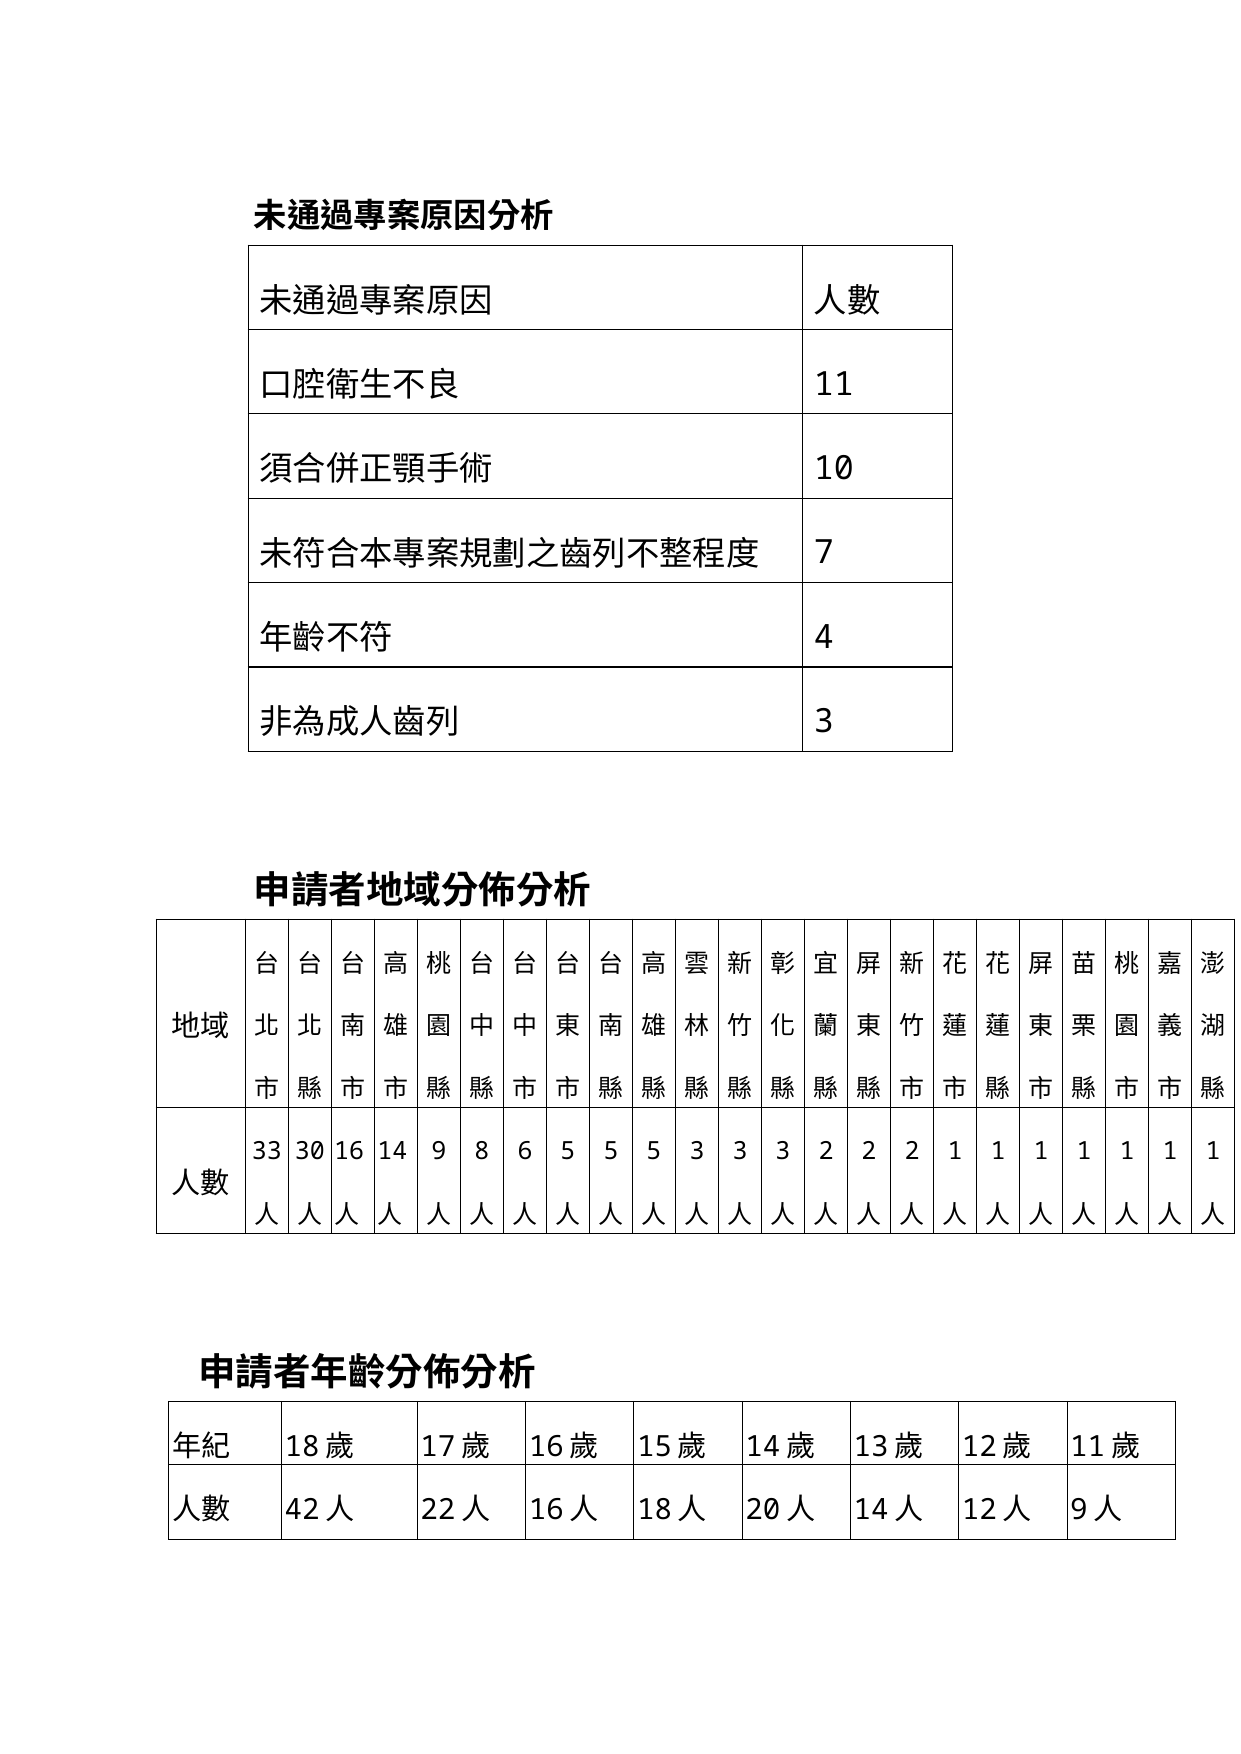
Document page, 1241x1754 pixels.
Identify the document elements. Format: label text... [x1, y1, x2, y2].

table_header 15歲 [634, 1402, 742, 1464]
table_header 14歲 [743, 1402, 850, 1464]
table_cell 3 [803, 668, 952, 751]
table_cell 33人 [246, 1108, 288, 1233]
table_cell 1人 [1192, 1108, 1234, 1233]
table_cell 3 人 [719, 1108, 761, 1233]
table_header 年紀 [169, 1402, 281, 1464]
table_header 台南縣 [590, 920, 632, 1107]
table_header 花蓮縣 [977, 920, 1019, 1107]
table_cell 未符合本專案規劃之齒列不整程度 [249, 499, 802, 582]
table_header 花蓮市 [934, 920, 976, 1107]
table_cell 非為成人齒列 [249, 668, 802, 751]
table_cell 年齡不符 [249, 583, 802, 666]
table_cell 1人 [1149, 1108, 1191, 1233]
table_cell 6 人 [504, 1108, 546, 1233]
table_header 雲林縣 [676, 920, 718, 1107]
table_cell 9 人 [418, 1108, 460, 1233]
table_header 桃園縣 [418, 920, 460, 1107]
table_cell 12人 [959, 1465, 1067, 1539]
table_header 台中縣 [461, 920, 503, 1107]
table_header 彰化縣 [762, 920, 804, 1107]
table_cell 11 [803, 330, 952, 413]
table_cell 22人 [418, 1465, 525, 1539]
table_cell 3人 [762, 1108, 804, 1233]
table_cell 1人 [1063, 1108, 1105, 1233]
table_cell 2人 [891, 1108, 933, 1233]
table_cell 1人 [934, 1108, 976, 1233]
table_header 嘉義市 [1149, 920, 1191, 1107]
table_cell 5 人 [633, 1108, 675, 1233]
table_cell 須合併正顎手術 [249, 414, 802, 498]
table_cell 20人 [743, 1465, 850, 1539]
table_header 屏東縣 [848, 920, 890, 1107]
table_header 18歲 [282, 1402, 417, 1464]
table_cell 5 人 [547, 1108, 589, 1233]
table_header 屏東市 [1020, 920, 1062, 1107]
table_cell 3 人 [676, 1108, 718, 1233]
table_header 人數 [803, 246, 952, 329]
table_cell 42人 [282, 1465, 417, 1539]
table_cell 人數 [157, 1108, 245, 1233]
table_header 桃園市 [1106, 920, 1148, 1107]
table_header 12歲 [959, 1402, 1067, 1464]
table_cell 4 [803, 583, 952, 666]
table_cell 5 人 [590, 1108, 632, 1233]
table_cell 14人 [851, 1465, 958, 1539]
table_header 台南市 [332, 920, 374, 1107]
table_cell 1人 [1020, 1108, 1062, 1233]
table_cell 9人 [1068, 1465, 1175, 1539]
text 未通過專案原因分析 [253, 172, 1092, 234]
table_header 台北縣 [289, 920, 331, 1107]
table_header 高雄縣 [633, 920, 675, 1107]
table_header 未通過專案原因 [249, 246, 802, 329]
table_cell 8 人 [461, 1108, 503, 1233]
table_cell 18人 [634, 1465, 742, 1539]
table_cell 2人 [805, 1108, 847, 1233]
table_header 地域 [157, 920, 245, 1107]
table_header 16歲 [526, 1402, 633, 1464]
table_header 高雄市 [375, 920, 417, 1107]
table_header 13歲 [851, 1402, 958, 1464]
table_cell 16人 [526, 1465, 633, 1539]
table_header 苗栗縣 [1063, 920, 1105, 1107]
table_header 台北市 [246, 920, 288, 1107]
table_cell 2人 [848, 1108, 890, 1233]
table_header 11歲 [1068, 1402, 1175, 1464]
table_header 新竹縣 [719, 920, 761, 1107]
table_cell 人數 [169, 1465, 281, 1539]
table_header 宜蘭縣 [805, 920, 847, 1107]
table_cell 14人 [375, 1108, 417, 1233]
table_header 台中市 [504, 920, 546, 1107]
table_cell 16人 [332, 1108, 374, 1233]
table_cell 口腔衛生不良 [249, 330, 802, 413]
table_cell 1人 [1106, 1108, 1148, 1233]
table_cell 1人 [977, 1108, 1019, 1233]
table_cell 30人 [289, 1108, 331, 1233]
table_header 澎湖縣 [1192, 920, 1234, 1107]
table_cell 10 [803, 414, 952, 498]
table_cell 7 [803, 499, 952, 582]
text 申請者地域分佈分析 [253, 846, 1092, 908]
table_header 台東市 [547, 920, 589, 1107]
text 申請者年齡分佈分析 [198, 1328, 1092, 1390]
table_header 新竹市 [891, 920, 933, 1107]
table_header 17歲 [418, 1402, 525, 1464]
